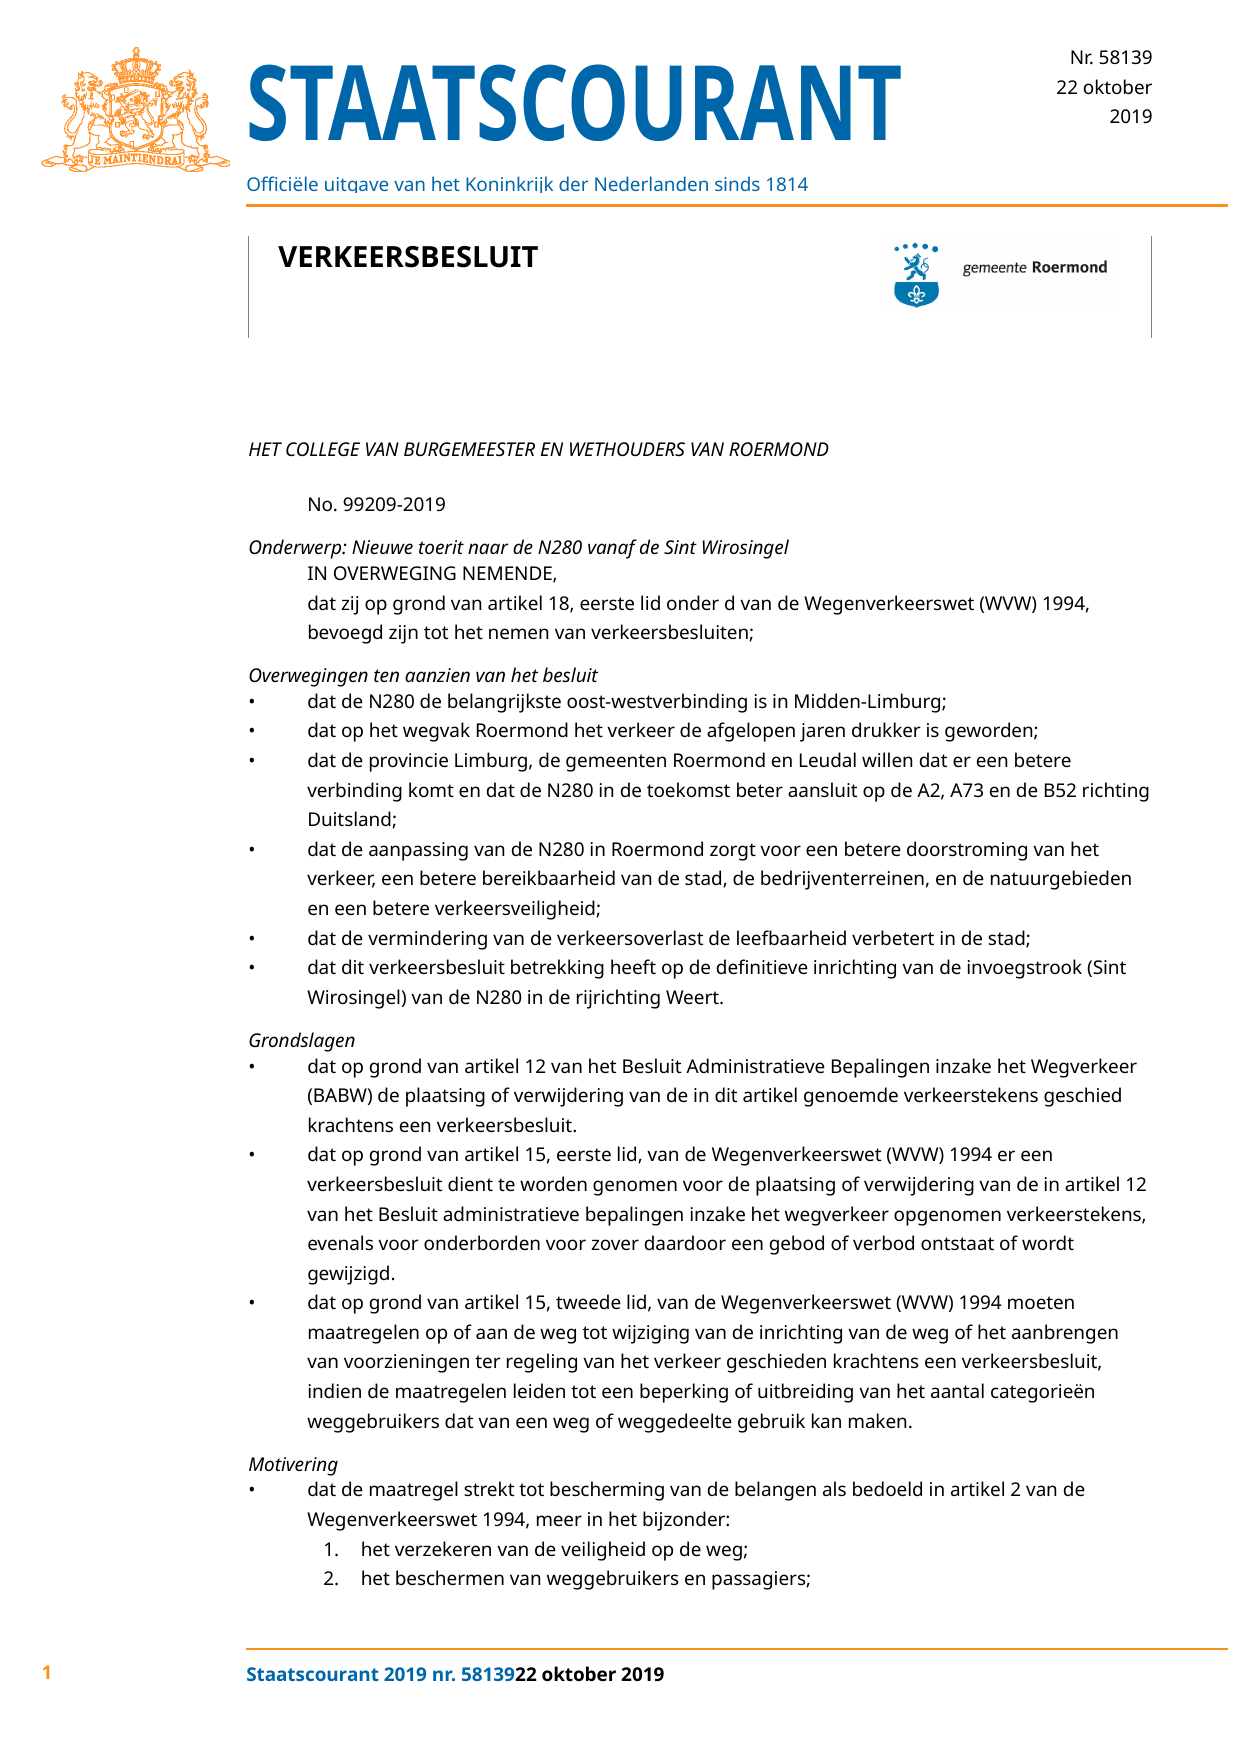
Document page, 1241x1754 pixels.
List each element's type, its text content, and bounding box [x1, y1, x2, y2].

list dat de vermindering van de verkeersoverlast de leefbaarheid verbetert in de stad; [248, 925, 1152, 951]
list dat zij op grond van artikel 18, eerste lid onder d van de Wegenverkeerswet (WVW) 1994, bevoegd zijn tot het nemen van verkeersbesluiten; [248, 590, 1152, 645]
list No. 99209-2019 [248, 491, 1152, 517]
text Overwegingen ten aanzien van het besluit [248, 662, 1152, 688]
list dat de maatregel strekt tot bescherming van de belangen als bedoeld in artikel 2 van de Wegenverkeerswet 1994, meer in het bijzonder: [248, 1477, 1152, 1532]
list dat op grond van artikel 15, tweede lid, van de Wegenverkeerswet (WVW) 1994 moeten maatregelen op of aan de weg tot wijziging van de inrichting van de weg of het aanbrengen van voorzieningen ter regeling van het verkeer geschieden krachtens een verkeersbesluit, indien de maatregelen leiden tot een beperking of uitbreiding van het aantal categorieën weggebruikers dat van een weg of weggedeelte gebruik kan maken. [248, 1289, 1152, 1433]
list het verzekeren van de veiligheid op de weg; [323, 1536, 1152, 1562]
list dat op het wegvak Roermond het verkeer de afgelopen jaren drukker is geworden; [248, 718, 1152, 743]
picture [882, 236, 1119, 312]
list dat de provincie Limburg, de gemeenten Roermond en Leudal willen dat er een betere verbinding komt en dat de N280 in de toekomst beter aansluit op de A2, A73 en de B52 richting Duitsland; [248, 747, 1152, 832]
list dat op grond van artikel 12 van het Besluit Administratieve Bepalingen inzake het Wegverkeer (BABW) de plaatsing of verwijdering van de in dit artikel genoemde verkeerstekens geschied krachtens een verkeersbesluit. [248, 1053, 1152, 1138]
text Grondslagen [248, 1027, 1152, 1053]
list dat de N280 de belangrijkste oost-westverbinding is in Midden-Limburg; [248, 688, 1152, 714]
text HET COLLEGE VAN BURGEMEESTER EN WETHOUDERS VAN ROERMOND [248, 436, 1152, 462]
text Onderwerp: Nieuwe toerit naar de N280 vanaf de Sint Wirosingel [248, 534, 1152, 560]
text Motivering [248, 1451, 1152, 1477]
picture [41, 47, 231, 172]
table_header [850, 236, 1151, 338]
list dat de aanpassing van de N280 in Roermond zorgt voor een betere doorstroming van het verkeer, een betere bereikbaarheid van de stad, de bedrijventerreinen, en de natuurgebieden en een betere verkeersveiligheid; [248, 836, 1152, 921]
list IN OVERWEGING NEMENDE, [248, 560, 1152, 586]
table_header VERKEERSBESLUIT [249, 236, 850, 338]
list het beschermen van weggebruikers en passagiers; [323, 1565, 1152, 1591]
list dat op grond van artikel 15, eerste lid, van de Wegenverkeerswet (WVW) 1994 er een verkeersbesluit dient te worden genomen voor de plaatsing of verwijdering van de in artikel 12 van het Besluit administratieve bepalingen inzake het wegverkeer opgenomen verkeerstekens, evenals voor onderborden voor zover daardoor een gebod of verbod ontstaat of wordt gewijzigd. [248, 1142, 1152, 1286]
list dat dit verkeersbesluit betrekking heeft op de definitieve inrichting van de invoegstrook (Sint Wirosingel) van de N280 in de rijrichting Weert. [248, 954, 1152, 1010]
